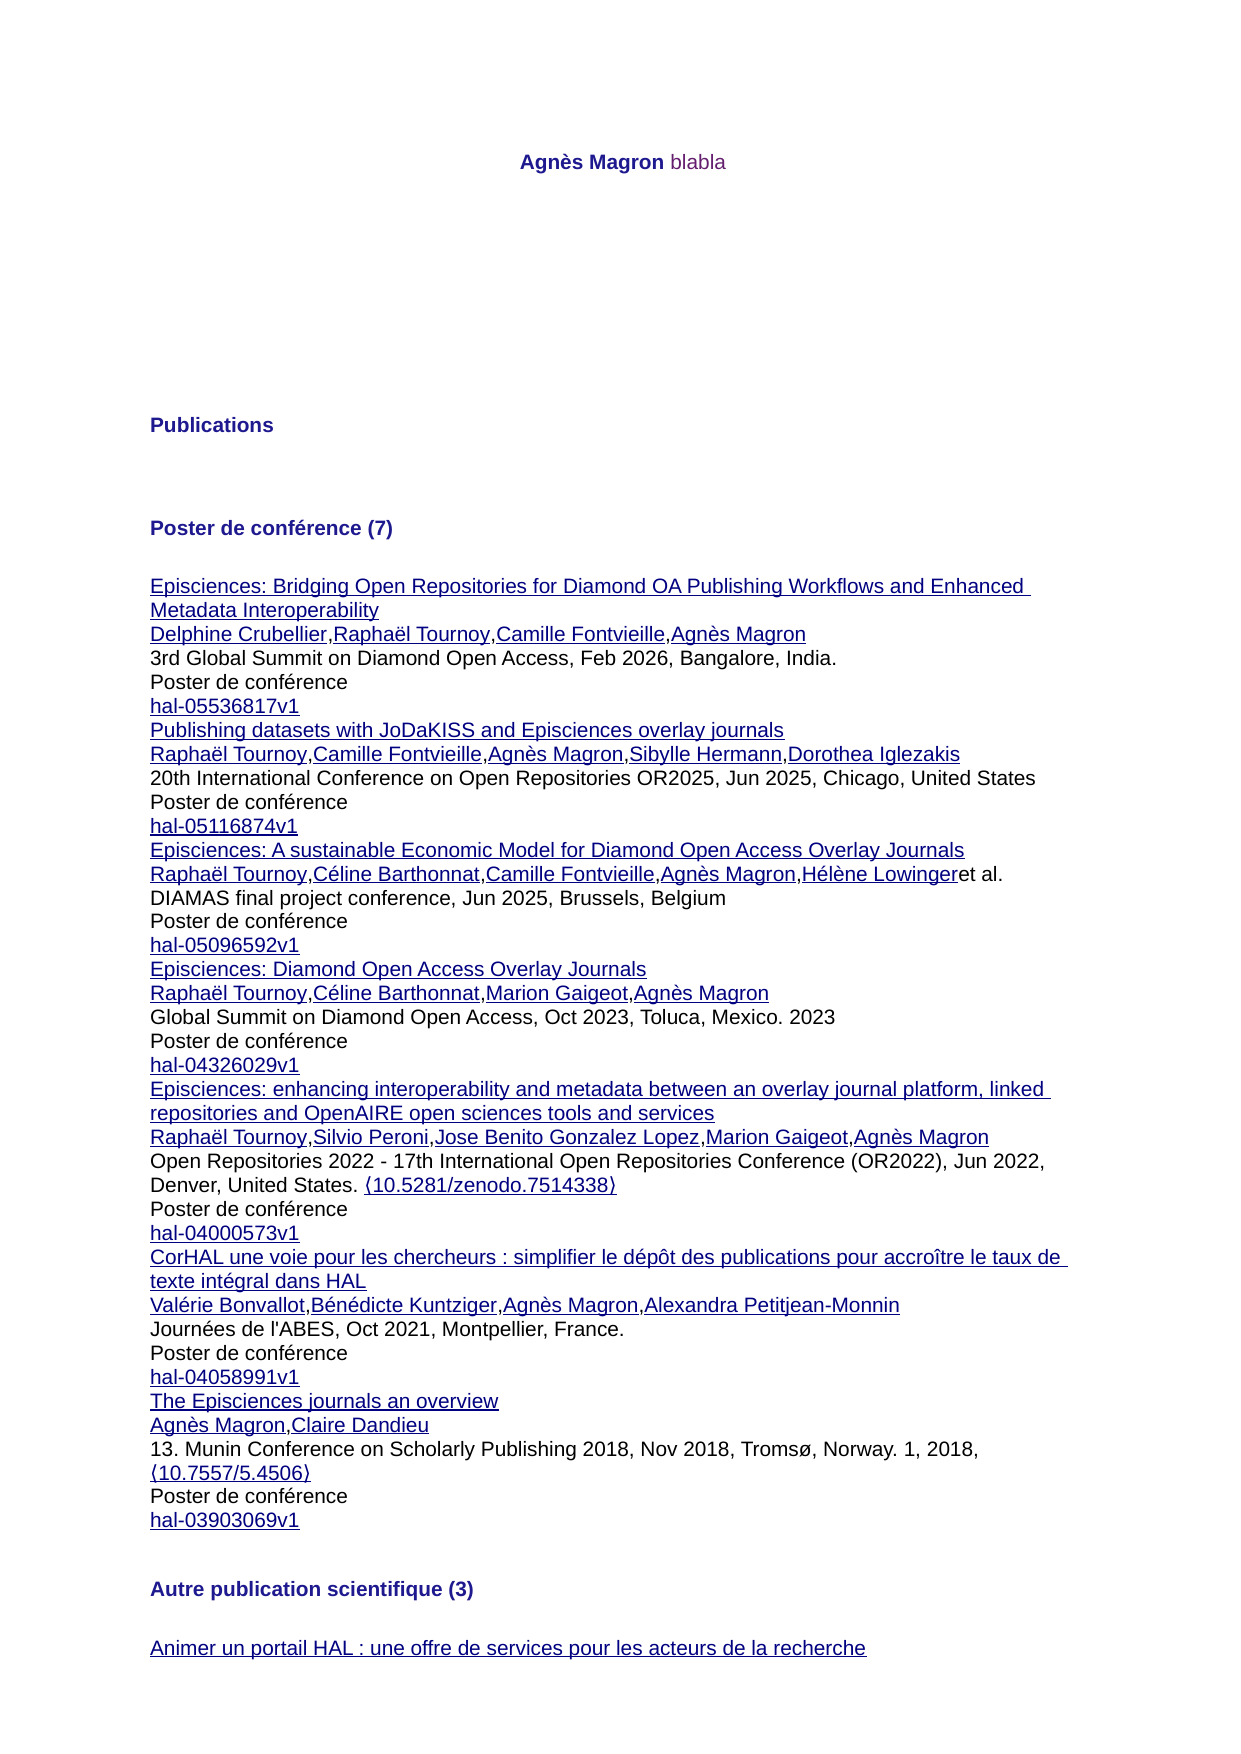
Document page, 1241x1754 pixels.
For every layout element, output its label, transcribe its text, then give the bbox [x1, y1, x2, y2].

subtitle Poster de conférence (7) [150, 516, 1090, 539]
subtitle Agnès Magron blabla [150, 150, 1090, 174]
table_header Episciences: Bridging Open Repositories for Diamond OA Publishing Workflows and Enhanced Metadata Interoperability Delphine Crubellier,Raphaël Tournoy,Camille Fontvieille,Agnès Magron 3rd Global Summit on Diamond Open Access, Feb 2026, Bangalore, India. Poster de conférence hal-05536817v1 [150, 574, 1090, 718]
table_header Animer un portail HAL : une offre de services pour les acteurs de la recherche [150, 1635, 1090, 1659]
subtitle Publications [150, 412, 1090, 436]
table_cell CorHAL une voie pour les chercheurs : simplifier le dépôt des publications pour accroître le taux de texte intégral dans HAL Valérie Bonvallot,Bénédicte Kuntziger,Agnès Magron,Alexandra Petitjean-Monnin Journées de l'ABES, Oct 2021, Montpellier, France. Poster de conférence hal-04058991v1 [150, 1245, 1090, 1388]
table_cell Episciences: A sustainable Economic Model for Diamond Open Access Overlay Journals Raphaël Tournoy,Céline Barthonnat,Camille Fontvieille,Agnès Magron,Hélène Lowingeret al. DIAMAS final project conference, Jun 2025, Brussels, Belgium Poster de conférence hal-05096592v1 [150, 838, 1090, 957]
table_cell Publishing datasets with JoDaKISS and Episciences overlay journals Raphaël Tournoy,Camille Fontvieille,Agnès Magron,Sibylle Hermann,Dorothea Iglezakis 20th International Conference on Open Repositories OR2025, Jun 2025, Chicago, United States Poster de conférence hal-05116874v1 [150, 718, 1090, 837]
subtitle Autre publication scientifique (3) [150, 1577, 1090, 1601]
table_cell Episciences: enhancing interoperability and metadata between an overlay journal platform, linked repositories and OpenAIRE open sciences tools and services Raphaël Tournoy,Silvio Peroni,Jose Benito Gonzalez Lopez,Marion Gaigeot,Agnès Magron Open Repositories 2022 - 17th International Open Repositories Conference (OR2022), Jun 2022, Denver, United States. ⟨10.5281/zenodo.7514338⟩ Poster de conférence hal-04000573v1 [150, 1077, 1090, 1245]
table_cell Episciences: Diamond Open Access Overlay Journals Raphaël Tournoy,Céline Barthonnat,Marion Gaigeot,Agnès Magron Global Summit on Diamond Open Access, Oct 2023, Toluca, Mexico. 2023 Poster de conférence hal-04326029v1 [150, 957, 1090, 1077]
table_cell The Episciences journals an overview Agnès Magron,Claire Dandieu 13. Munin Conference on Scholarly Publishing 2018, Nov 2018, Tromsø, Norway. 1, 2018, ⟨10.7557/5.4506⟩ Poster de conférence hal-03903069v1 [150, 1389, 1090, 1532]
